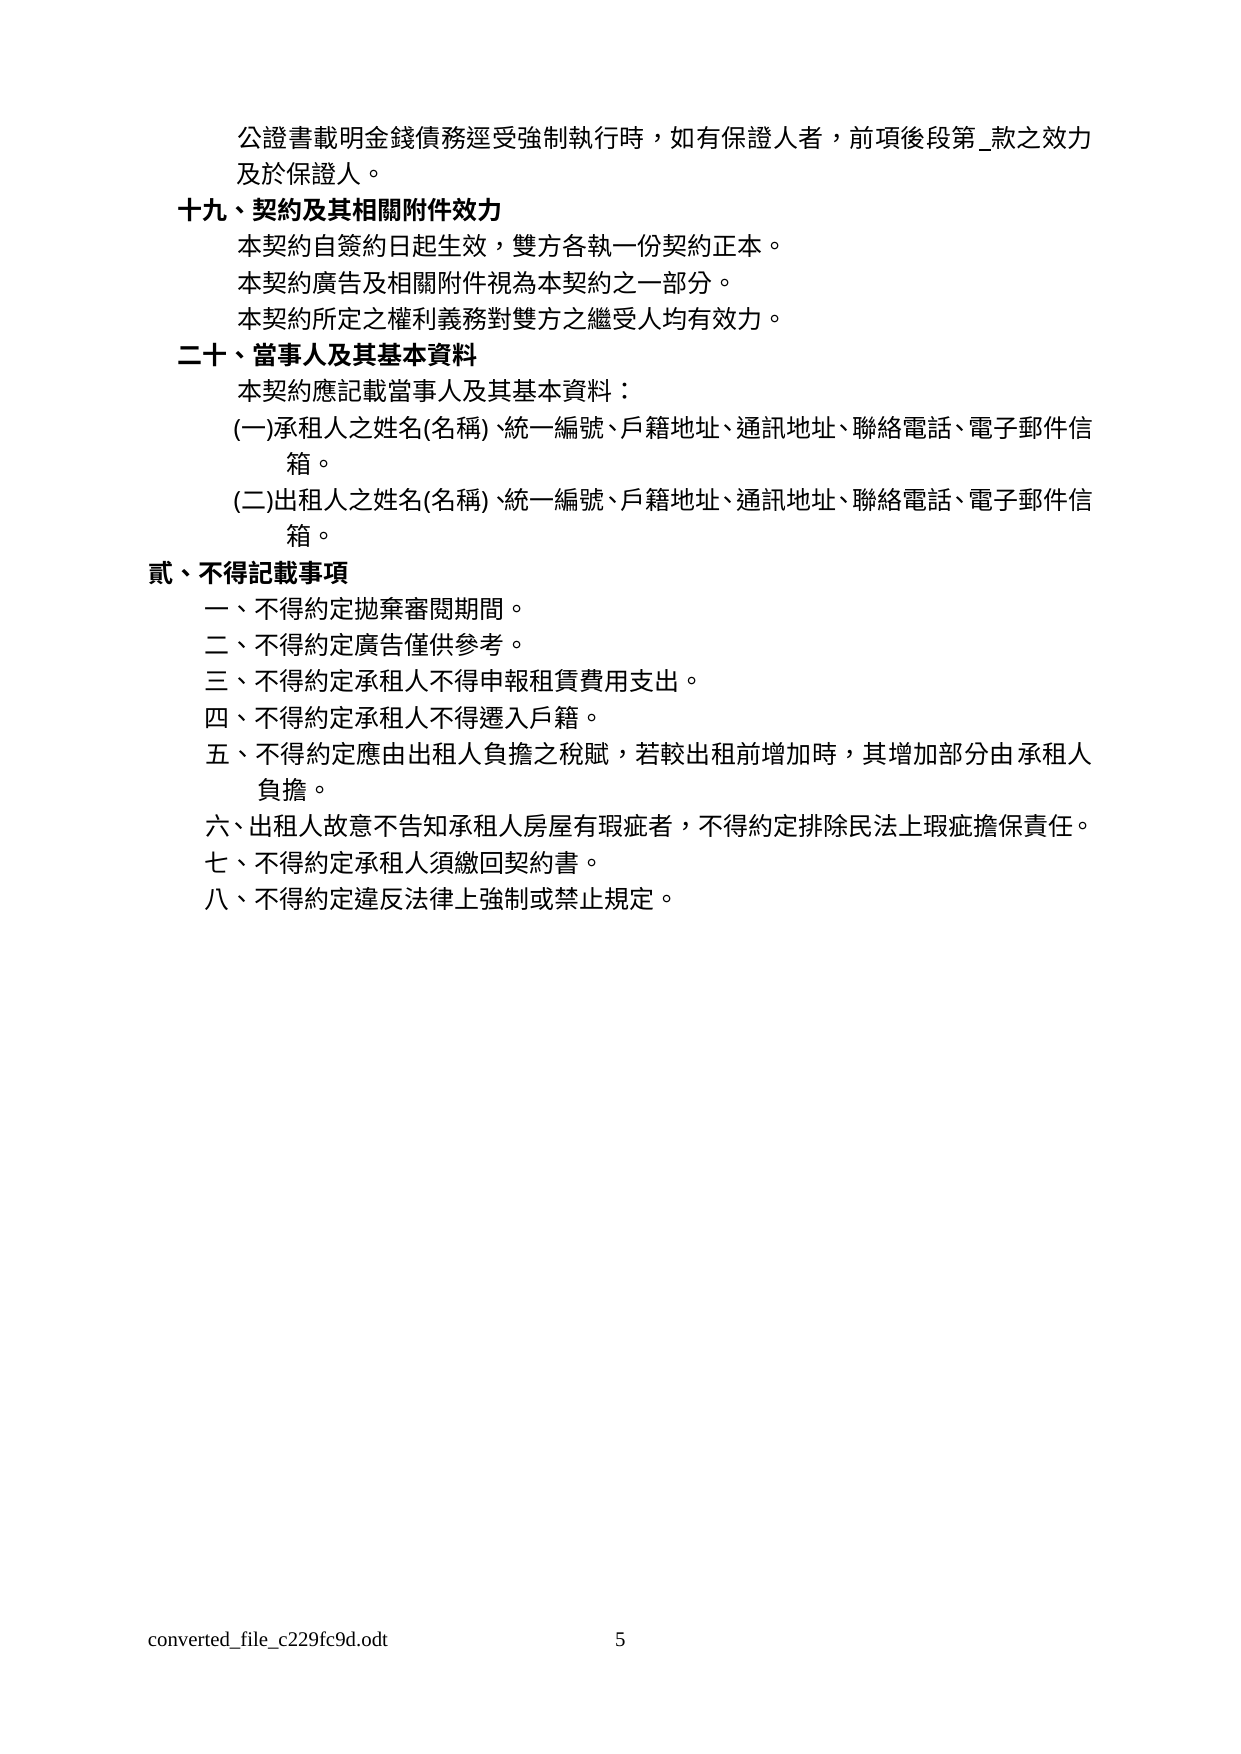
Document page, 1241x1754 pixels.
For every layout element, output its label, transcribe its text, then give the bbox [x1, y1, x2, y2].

text 公證書載明金錢債務逕受強制執行時，如有保證人者，前項後段第 款之效力及於保證人。 [236, 118, 1092, 191]
text (一)承租人之姓名(名稱)、統一編號、戶籍地址、通訊地址、聯絡電話、電子郵件信箱。 [233, 408, 1092, 481]
text 貳、不得記載事項 [148, 553, 1092, 589]
text 本契約所定之權利義務對雙方之繼受人均有效力。 [236, 299, 1092, 336]
text 二十、當事人及其基本資料 [177, 336, 1092, 372]
text 三、不得約定承租人不得申報租賃費用支出。 [204, 662, 1092, 698]
text 本契約廣告及相關附件視為本契約之一部分。 [236, 263, 1092, 299]
text 一、不得約定拋棄審閱期間。 [204, 589, 1092, 626]
text (二)出租人之姓名(名稱)、統一編號、戶籍地址、通訊地址、聯絡電話、電子郵件信箱。 [233, 481, 1092, 553]
text 十九、契約及其相關附件效力 [177, 191, 1092, 227]
text 六、出租人故意不告知承租人房屋有瑕疵者，不得約定排除民法上瑕疵擔保責任。 [205, 807, 1092, 843]
text 五、不得約定應由出租人負擔之稅賦，若較出租前增加時，其增加部分由承租人負擔。 [205, 734, 1092, 807]
text 七、不得約定承租人須繳回契約書。 [204, 843, 1092, 879]
text 二、不得約定廣告僅供參考。 [204, 626, 1092, 662]
text 本契約自簽約日起生效，雙方各執一份契約正本。 [236, 227, 1092, 263]
text 本契約應記載當事人及其基本資料： [236, 372, 1092, 408]
text 四、不得約定承租人不得遷入戶籍。 [204, 698, 1092, 734]
text 八、不得約定違反法律上強制或禁止規定。 [204, 879, 1092, 916]
